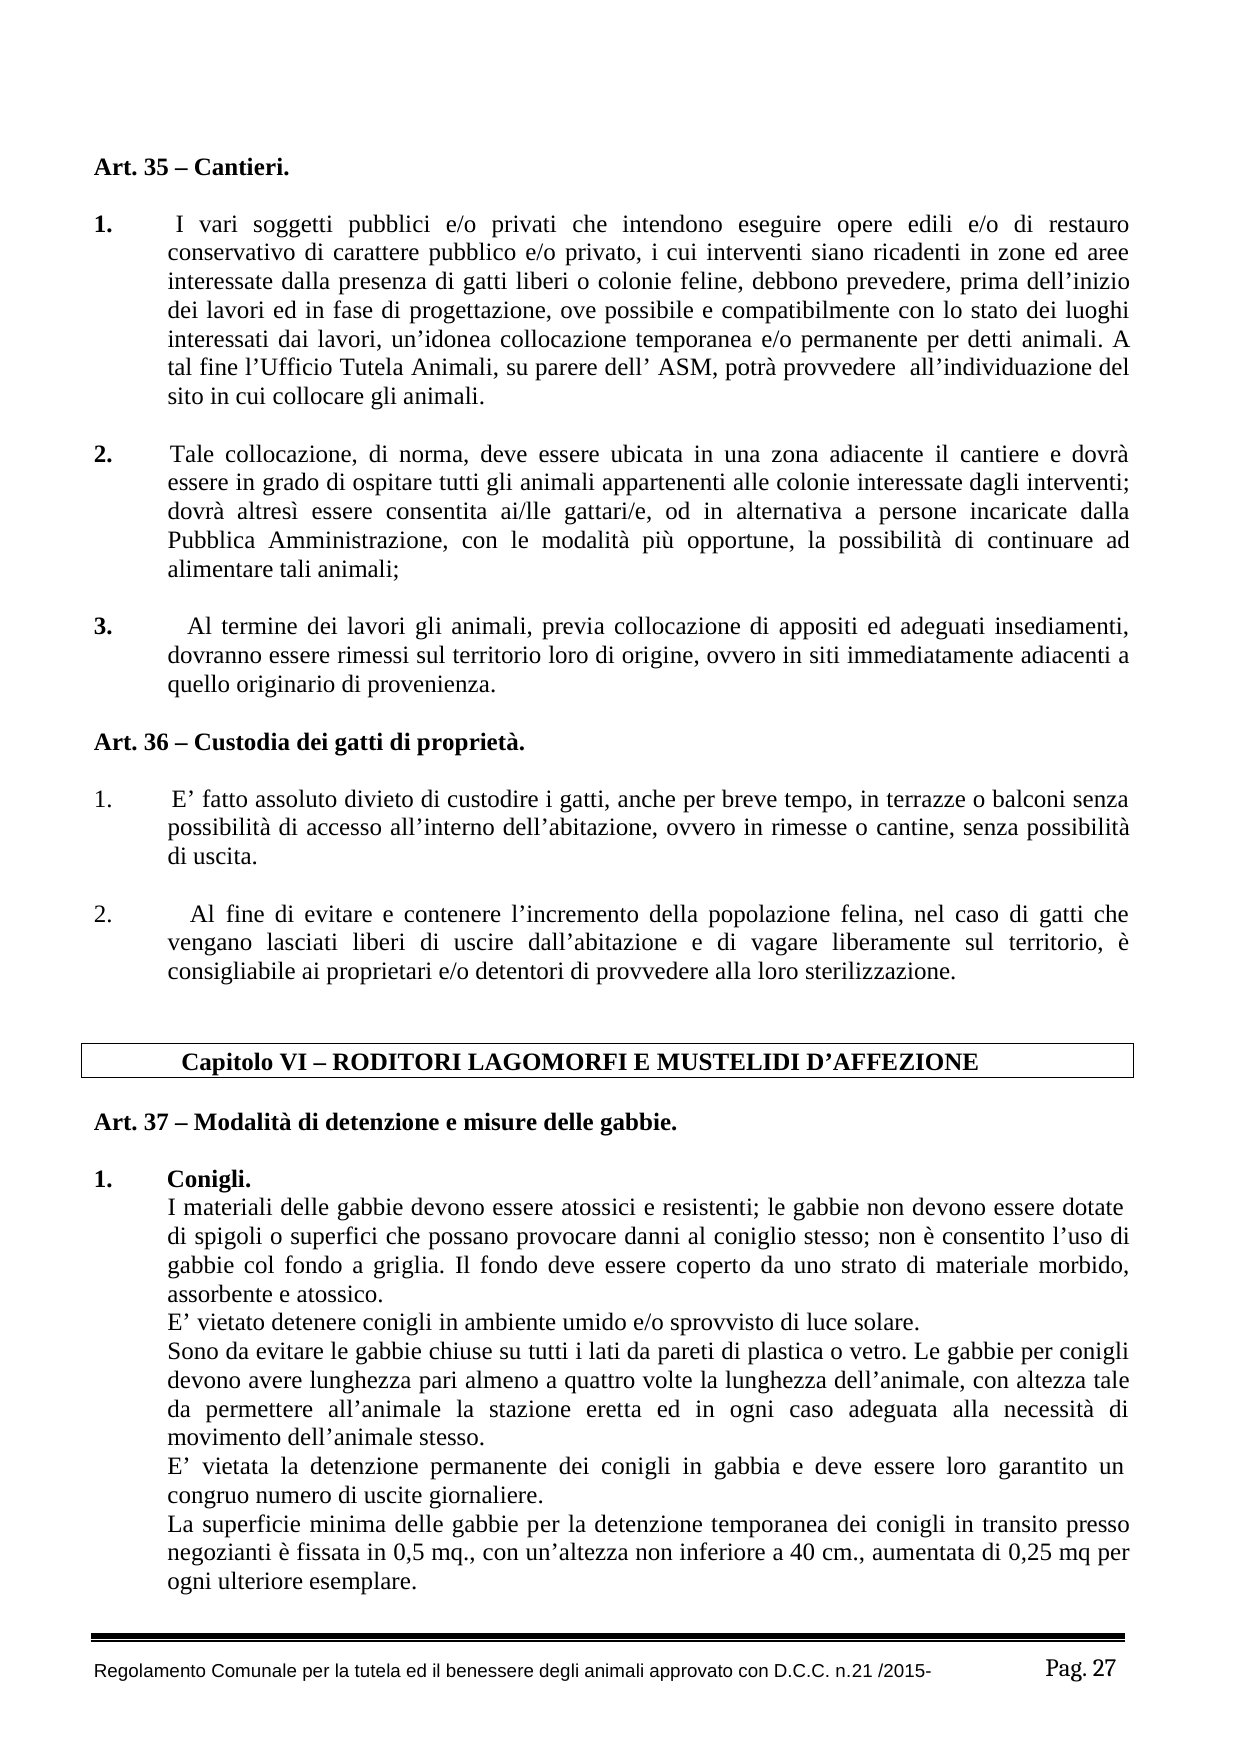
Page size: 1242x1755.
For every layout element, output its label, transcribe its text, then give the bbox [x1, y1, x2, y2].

text Art. 36 – Custodia dei gatti di proprietà. [94, 727, 1144, 756]
text Art. 37 – Modalità di detenzione e misure delle gabbie. [94, 1107, 1144, 1136]
text congruo numero di uscite giornaliere. [167, 1480, 549, 1509]
text Sono da evitare le gabbie chiuse su tutti i lati da pareti di plastica o vetro. Le gabbie per conigli devono avere lunghezza pari almeno a quattro volte la lunghezza dell’animale, con altezza tale da permettere all’animale la stazione eretta ed in ogni caso adeguata alla necessità di movimento dell’animale stesso. [167, 1336, 1130, 1451]
text I materiali delle gabbie devono essere atossici e resistenti; le gabbie non devono essere dotate [167, 1193, 1129, 1221]
text La superficie minima delle gabbie per la detenzione temporanea dei conigli in transito presso negozianti è fissata in 0,5 mq., con un’altezza non inferiore a 40 cm., aumentata di 0,25 mq per ogni ulteriore esemplare. [167, 1509, 1130, 1595]
text di spigoli o superfici che possano provocare danni al coniglio stesso; non è consentito l’uso di gabbie col fondo a griglia. Il fondo deve essere coperto da uno strato di materiale morbido, assorbente e atossico. [167, 1221, 1129, 1307]
text 2. Tale collocazione, di norma, deve essere ubicata in una zona adiacente il cantiere e dovrà essere in grado di ospitare tutti gli animali appartenenti alle colonie interessate dagli interventi; dovrà altresì essere consentita ai/lle gattari/e, od in alternativa a persone incaricate dalla Pubblica Amministrazione, con le modalità più opportune, la possibilità di continuare ad alimentare tali animali; [94, 439, 1130, 582]
text E’ vietata la detenzione permanente dei conigli in gabbia e deve essere loro garantito un [167, 1451, 1129, 1480]
text E’ vietato detenere conigli in ambiente umido e/o sprovvisto di luce solare. [167, 1307, 925, 1336]
text 2. Al fine di evitare e contenere l’incremento della popolazione felina, nel caso di gatti che vengano lasciati liberi di uscire dall’abitazione e di vagare liberamente sul territorio, è consigliabile ai proprietari e/o detentori di provvedere alla loro sterilizzazione. [94, 899, 1129, 985]
text 3. Al termine dei lavori gli animali, previa collocazione di appositi ed adeguati insediamenti, dovranno essere rimessi sul territorio loro di origine, ovvero in siti immediatamente adiacenti a quello originario di provenienza. [94, 611, 1129, 697]
text 1. E’ fatto assoluto divieto di custodire i gatti, anche per breve tempo, in terrazze o balconi senza possibilità di accesso all’interno dell’abitazione, ovvero in rimesse o cantine, senza possibilità di uscita. [94, 784, 1129, 870]
text Art. 35 – Cantieri. [94, 152, 1144, 180]
text Capitolo VI – RODITORI LAGOMORFI E MUSTELIDI D’AFFEZIONE [181, 1046, 1133, 1074]
text 1. I vari soggetti pubblici e/o privati che intendono eseguire opere edili e/o di restauro conservativo di carattere pubblico e/o privato, i cui interventi siano ricadenti in zone ed aree interessate dalla presenza di gatti liberi o colonie feline, debbono prevedere, prima dell’inizio dei lavori ed in fase di progettazione, ove possibile e compatibilmente con lo stato dei luoghi interessati dai lavori, un’idonea collocazione temporanea e/o permanente per detti animali. A tal fine l’Ufficio Tutela Animali, su parere dell’ ASM, potrà provvedere all’individuazione del sito in cui collocare gli animali. [94, 209, 1130, 410]
text 1. Conigli. [94, 1164, 1144, 1193]
